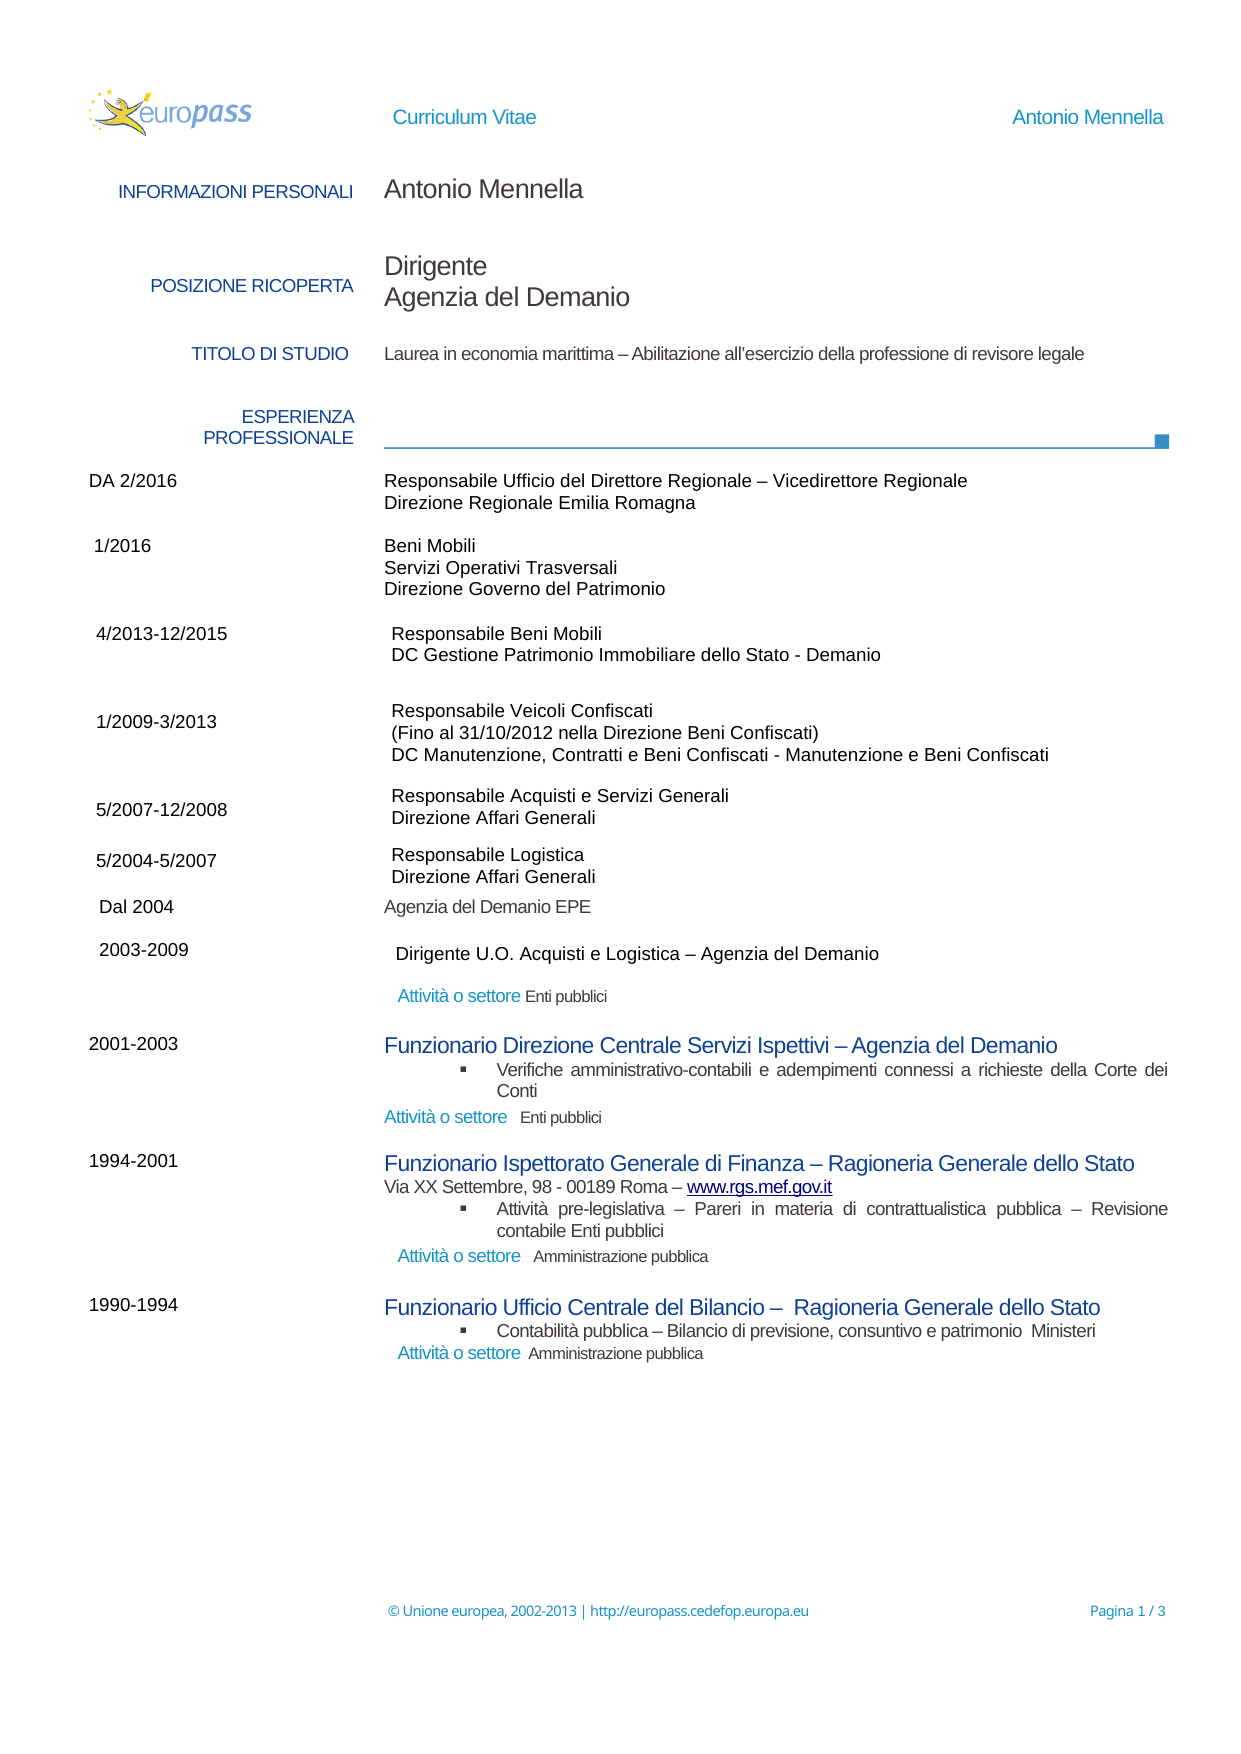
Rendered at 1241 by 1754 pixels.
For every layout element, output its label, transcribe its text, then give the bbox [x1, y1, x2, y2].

table_cell Funzionario Direzione Centrale Servizi Ispettivi – Agenzia del Demanio Verifiche amministrativo-contabili e adempimenti connessi a richieste della Corte dei Conti Attività o settore Enti pubblici [384, 1032, 1169, 1150]
table_header Antonio Mennella [384, 171, 1169, 207]
table_header Responsabile Beni Mobili DC Gestione Patrimonio Immobiliare dello Stato - Demanio [384, 600, 1169, 688]
table_header POSIZIONE RICOPERTA [89, 250, 384, 343]
table_cell Responsabile Ufficio del Direttore Regionale – Vicedirettore Regionale Direzione Regionale Emilia Romagna [384, 470, 1169, 535]
table_cell [89, 207, 1169, 230]
table_cell 2001-2003 [89, 1032, 384, 1150]
table_cell [89, 449, 384, 470]
table_cell 1990-1994 [89, 1294, 384, 1409]
table_cell 1/2016 [89, 535, 384, 896]
table_cell Dirigente U.O. Acquisti e Logistica – Agenzia del Demanio Attività o settore Enti pubblici [384, 939, 1169, 1032]
table_cell [384, 449, 1169, 470]
table_header [384, 406, 1169, 447]
table_cell 1994-2001 [89, 1150, 384, 1294]
table_cell DA 2/2016 [89, 470, 384, 535]
table_cell Dal 2004 [89, 896, 384, 939]
table_cell Responsabile Acquisti e Servizi Generali Direzione Affari Generali [384, 777, 1169, 836]
table_header Dirigente Agenzia del Demanio [384, 250, 1169, 343]
table_cell Beni Mobili Servizi Operativi Trasversali Direzione Governo del Patrimonio [384, 535, 1169, 600]
table_cell Responsabile Veicoli Confiscati (Fino al 31/10/2012 nella Direzione Beni Confiscati) DC Manutenzione, Contratti e Beni Confiscati - Manutenzione e Beni Confiscati [384, 689, 1169, 777]
table_cell Laurea in economia marittima – Abilitazione all’esercizio della professione di revisore legale [384, 343, 1169, 386]
table_header INFORMAZIONI PERSONALI [89, 171, 384, 207]
table_cell Agenzia del Demanio EPE [384, 896, 1169, 939]
table_cell Funzionario Ufficio Centrale del Bilancio – Ragioneria Generale dello Stato Contabilità pubblica – Bilancio di previsione, consuntivo e patrimonio Ministeri Attività o settore Amministrazione pubblica [384, 1294, 1169, 1409]
table_cell 5/2004-5/2007 [89, 820, 383, 880]
table_cell 5/2007-12/2008 [89, 734, 383, 820]
table_cell 2003-2009 [89, 939, 384, 1032]
table_cell Responsabile Logistica Direzione Affari Generali [384, 836, 1169, 896]
table_header 4/2013-12/2015 [89, 556, 383, 645]
table_header ESPERIENZA PROFESSIONALE [89, 406, 384, 449]
table_cell 1/2009-3/2013 [89, 645, 383, 734]
table_cell Funzionario Ispettorato Generale di Finanza – Ragioneria Generale dello Stato Via XX Settembre, 98 - 00189 Roma – www.rgs.mef.gov.it Attività pre-legislativa – Pareri in materia di contrattualistica pubblica – Revisione contabile Enti pubblici Attività o settore Amministrazione pubblica [384, 1150, 1169, 1294]
table_cell TITOLO DI STUDIO [89, 343, 384, 386]
